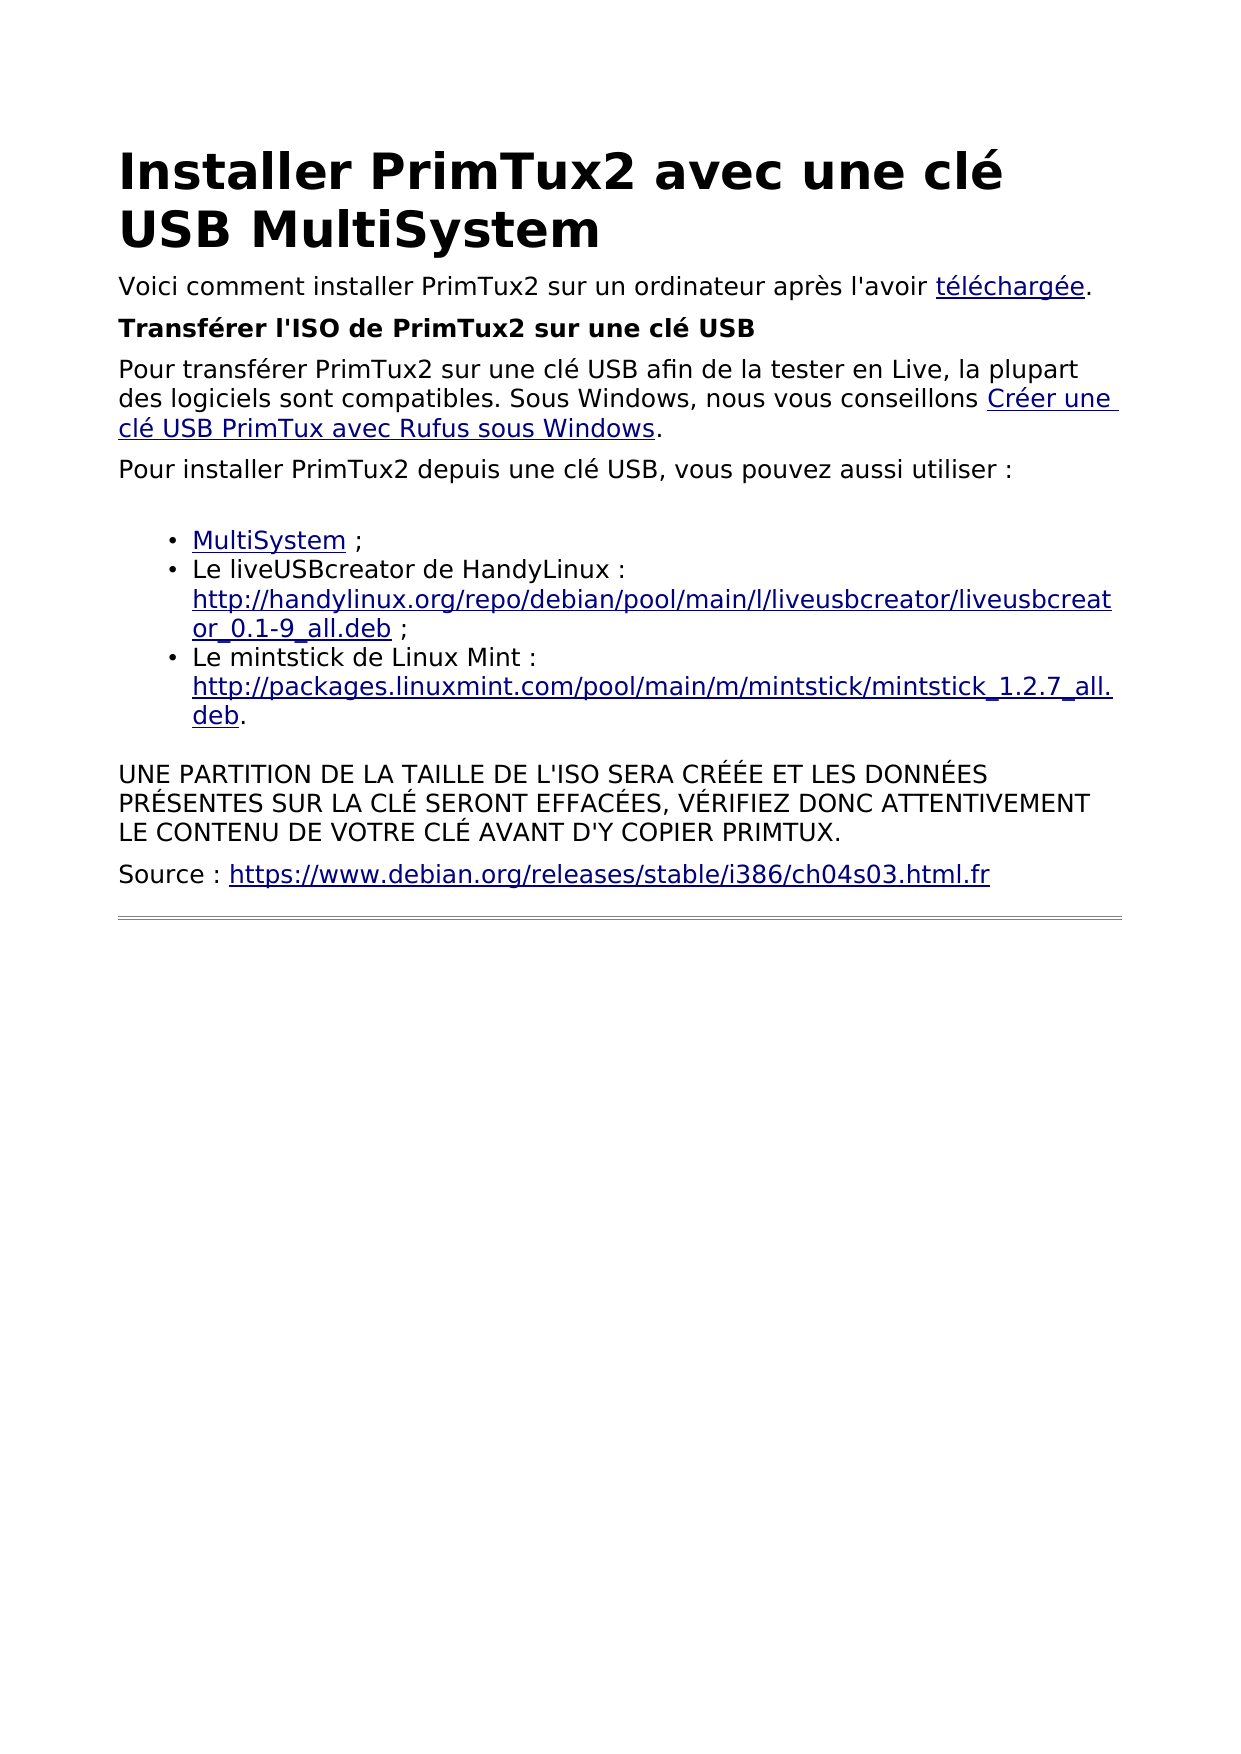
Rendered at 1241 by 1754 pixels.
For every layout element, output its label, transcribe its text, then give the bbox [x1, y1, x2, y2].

text Voici comment installer PrimTux2 sur un ordinateur après l'avoir téléchargée. [118, 272, 1122, 301]
text Transférer l'ISO de PrimTux2 sur une clé USB [118, 314, 1122, 343]
text UNE PARTITION DE LA TAILLE DE L'ISO SERA CRÉÉE ET LES DONNÉES PRÉSENTES SUR LA CLÉ SERONT EFFACÉES, VÉRIFIEZ DONC ATTENTIVEMENT LE CONTENU DE VOTRE CLÉ AVANT D'Y COPIER PRIMTUX. [118, 760, 1122, 848]
list Le mintstick de Linux Mint : http://packages.linuxmint.com/pool/main/m/mintstick/mintstick_1.2.7_all.deb. [177, 643, 1122, 731]
list MultiSystem ; [177, 527, 1122, 556]
text Pour transférer PrimTux2 sur une clé USB afin de la tester en Live, la plupart des logiciels sont compatibles. Sous Windows, nous vous conseillons Créer une clé USB PrimTux avec Rufus sous Windows. [118, 355, 1122, 443]
text Pour installer PrimTux2 depuis une clé USB, vous pouvez aussi utiliser : [118, 455, 1122, 484]
list Le liveUSBcreator de HandyLinux : http://handylinux.org/repo/debian/pool/main/l/liveusbcreator/liveusbcreator_0.1-9_all.deb ; [177, 556, 1122, 643]
subtitle Installer PrimTux2 avec une clé USB MultiSystem [118, 143, 1122, 259]
text Source : https://www.debian.org/releases/stable/i386/ch04s03.html.fr [118, 860, 1122, 889]
